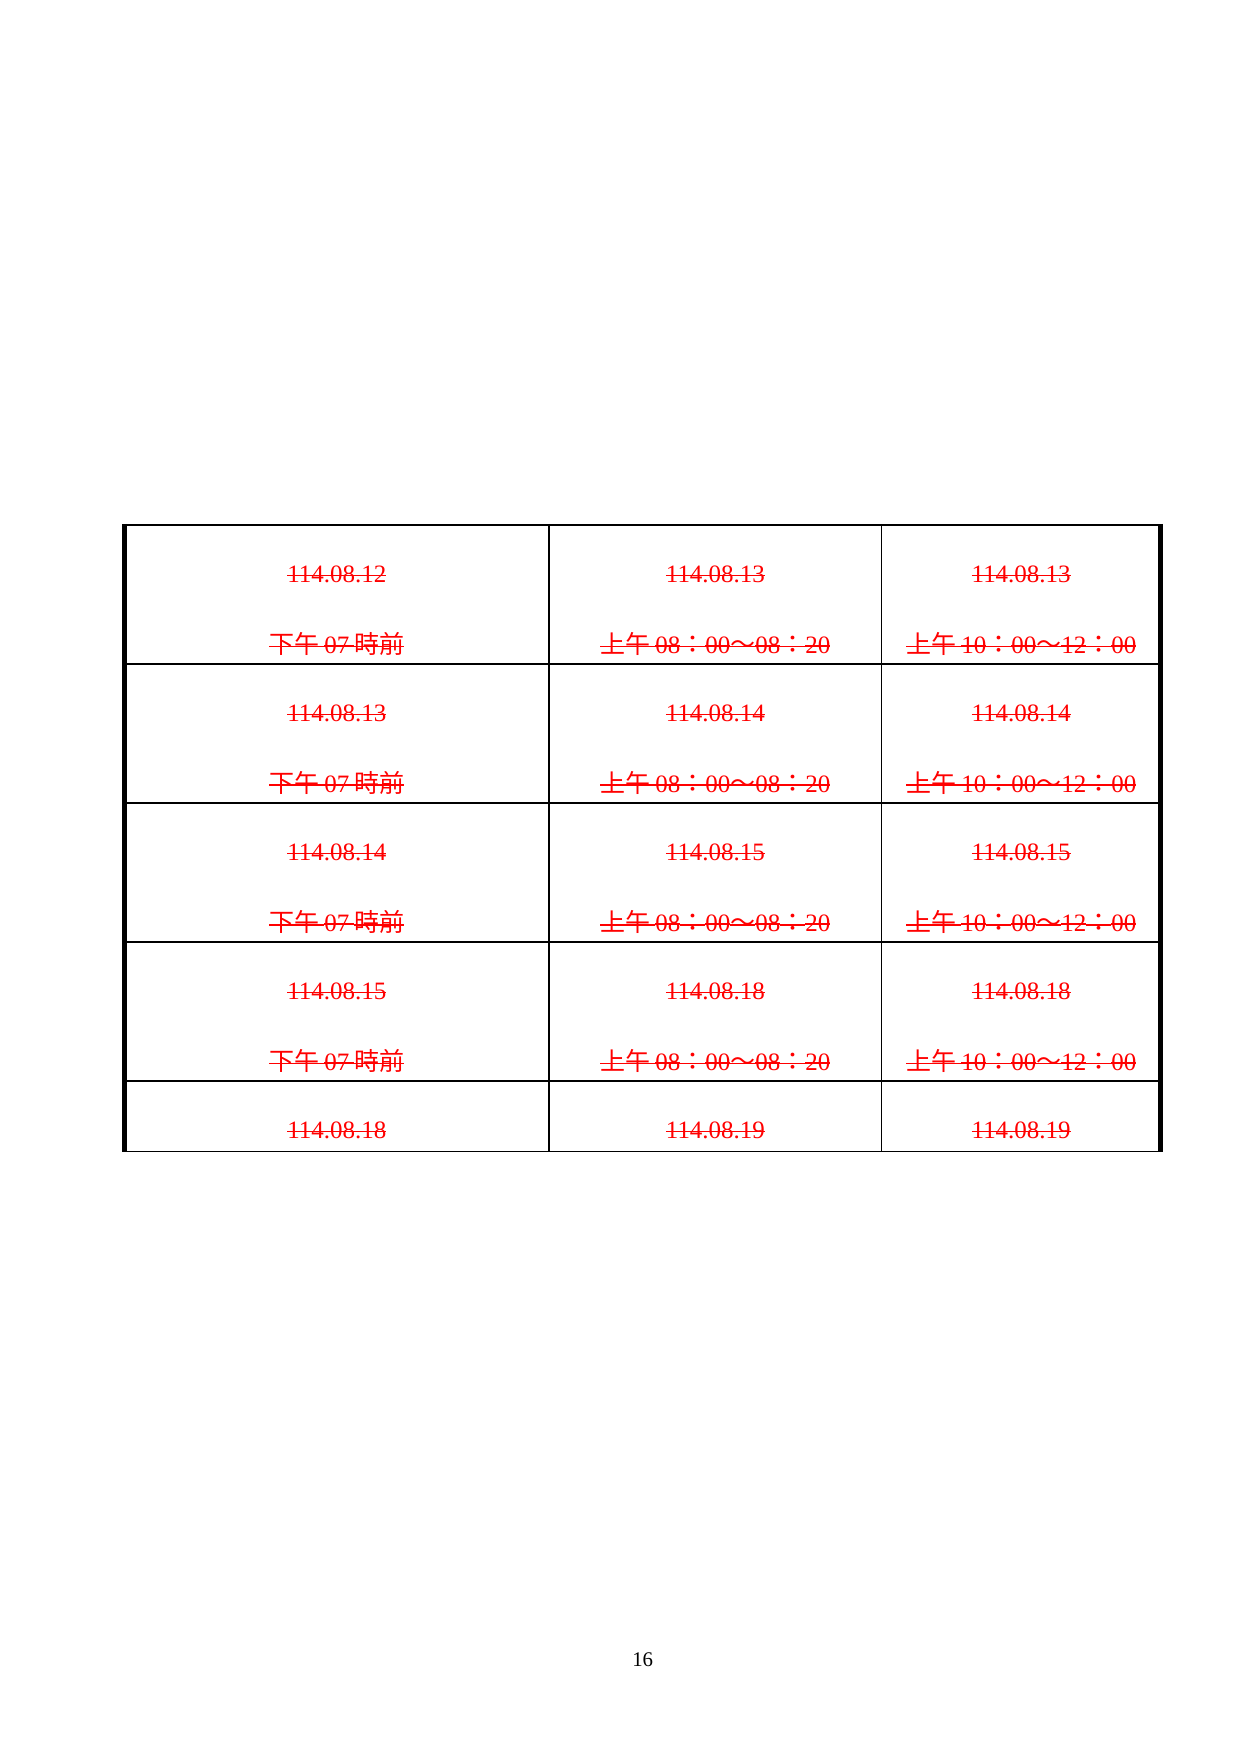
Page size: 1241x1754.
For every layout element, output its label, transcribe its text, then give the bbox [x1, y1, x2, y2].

table_cell 114.08.18 [127, 1082, 548, 1151]
table_cell 114.08.19 [882, 1082, 1158, 1151]
table_cell 114.08.14 下午07時前 [127, 804, 548, 941]
table_cell 114.08.14 上午08：00～08：20 [550, 665, 881, 802]
table_cell 114.08.13 下午07時前 [127, 665, 548, 802]
table_cell 114.08.18 上午10：00～12：00 [882, 943, 1158, 1080]
table_cell 114.08.15 上午08：00～08：20 [550, 804, 881, 941]
table_cell 114.08.13 上午08：00～08：20 [550, 526, 881, 663]
table_cell 114.08.13 上午10：00～12：00 [882, 526, 1158, 663]
table_cell 114.08.12 下午07時前 [127, 526, 548, 663]
table_cell 114.08.15 下午07時前 [127, 943, 548, 1080]
table_cell 114.08.14 上午10：00～12：00 [882, 665, 1158, 802]
table_cell 114.08.18 上午08：00～08：20 [550, 943, 881, 1080]
table_cell 114.08.19 [550, 1082, 881, 1151]
table_cell 114.08.15 上午10：00～12：00 [882, 804, 1158, 941]
